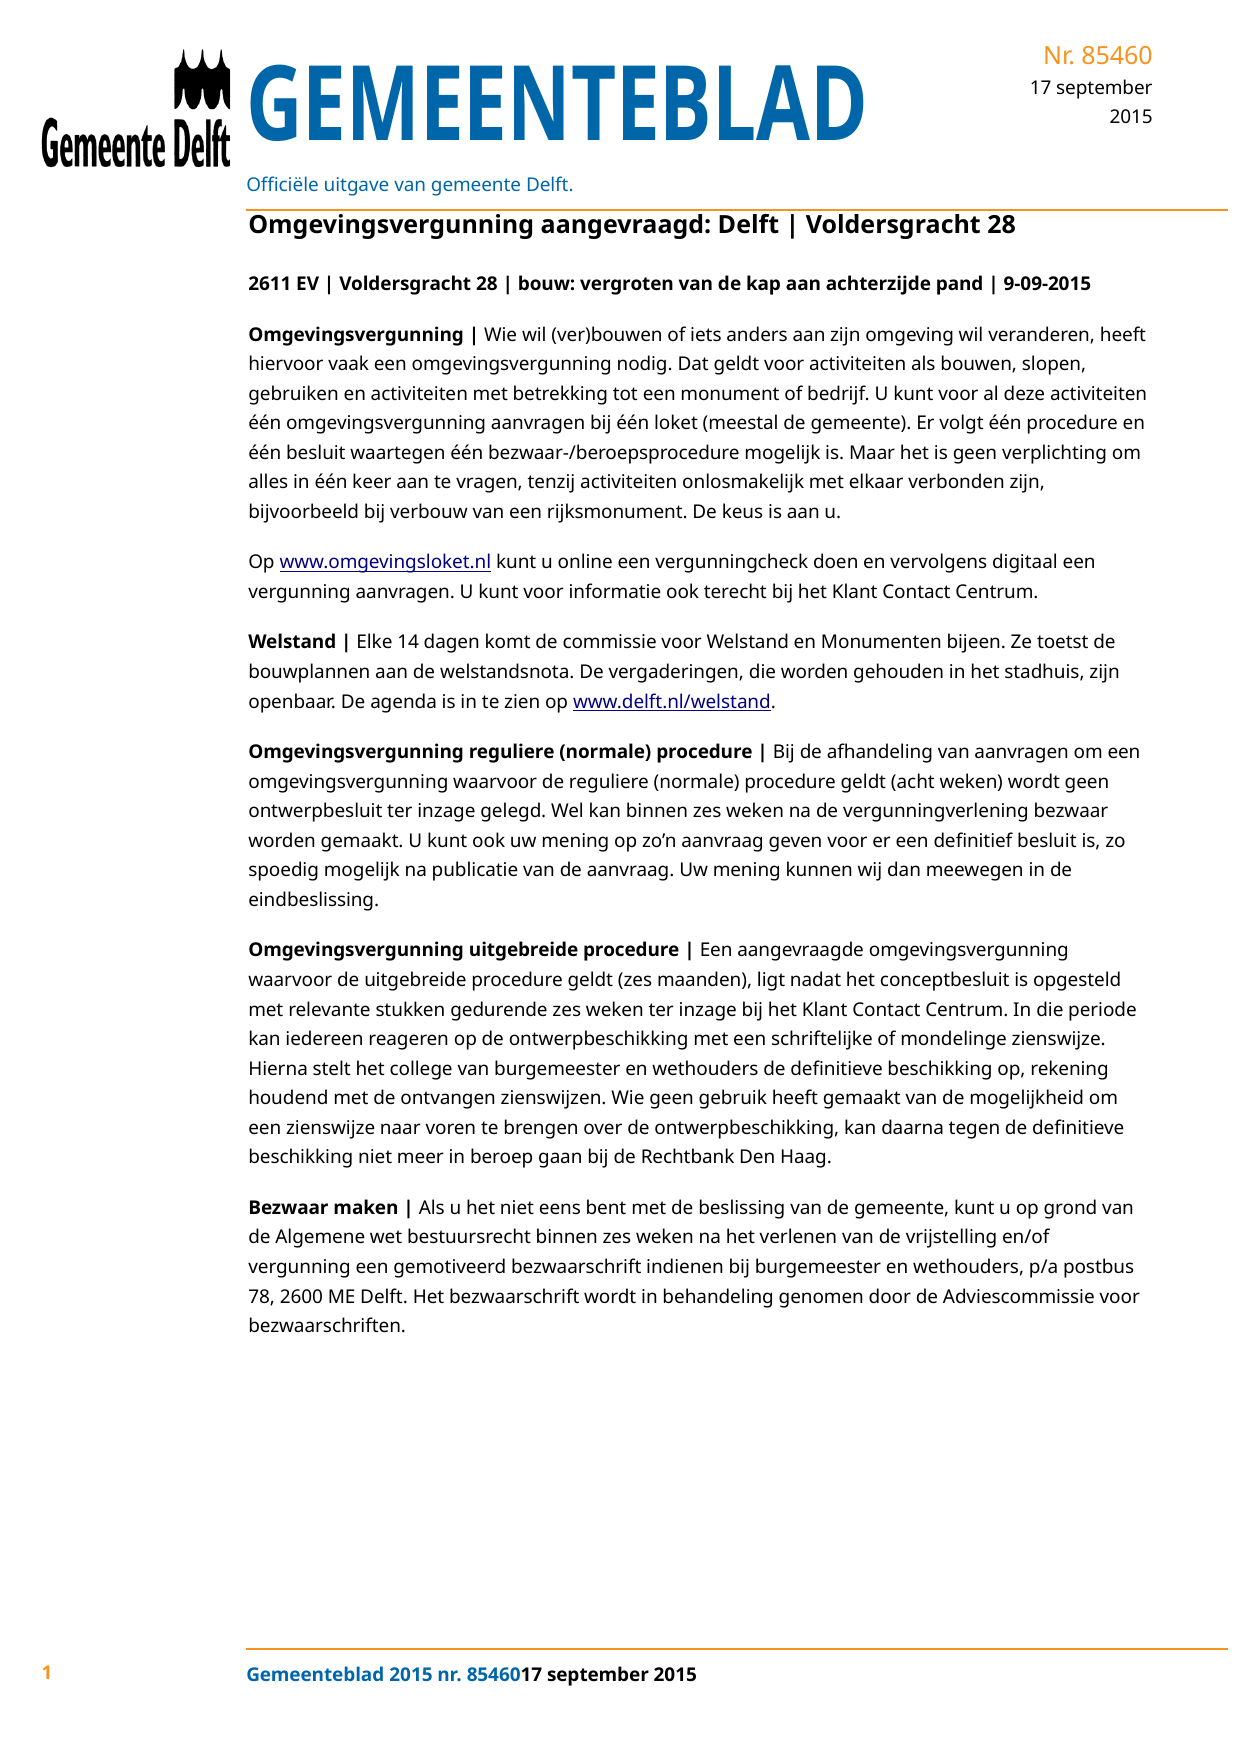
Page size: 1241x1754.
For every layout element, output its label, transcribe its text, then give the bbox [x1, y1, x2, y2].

text Welstand | Elke 14 dagen komt de commissie voor Welstand en Monumenten bijeen. Ze toetst de bouwplannen aan de welstandsnota. De vergaderingen, die worden gehouden in het stadhuis, zijn openbaar. De agenda is in te zien op www.delft.nl/welstand. [248, 629, 1152, 713]
text Omgevingsvergunning | Wie wil (ver)bouwen of iets anders aan zijn omgeving wil veranderen, heeft hiervoor vaak een omgevingsvergunning nodig. Dat geldt voor activiteiten als bouwen, slopen, gebruiken en activiteiten met betrekking tot een monument of bedrijf. U kunt voor al deze activiteiten één omgevingsvergunning aanvragen bij één loket (meestal de gemeente). Er volgt één procedure en één besluit waartegen één bezwaar-/beroepsprocedure mogelijk is. Maar het is geen verplichting om alles in één keer aan te vragen, tenzij activiteiten onlosmakelijk met elkaar verbonden zijn, bijvoorbeeld bij verbouw van een rijksmonument. De keus is aan u. [248, 321, 1152, 524]
text Bezwaar maken | Als u het niet eens bent met de beslissing van de gemeente, kunt u op grond van de Algemene wet bestuursrecht binnen zes weken na het verlenen van de vrijstelling en/of vergunning een gemotiveerd bezwaarschrift indienen bij burgemeester en wethouders, p/a postbus 78, 2600 ME Delft. Het bezwaarschrift wordt in behandeling genomen door de Adviescommissie voor bezwaarschriften. [248, 1194, 1152, 1338]
text 2611 EV | Voldersgracht 28 | bouw: vergroten van de kap aan achterzijde pand | 9-09-2015 [248, 270, 1152, 296]
text Op www.omgevingsloket.nl kunt u online een vergunningcheck doen en vervolgens digitaal een vergunning aanvragen. U kunt voor informatie ook terecht bij het Klant Contact Centrum. [248, 549, 1152, 604]
text Omgevingsvergunning reguliere (normale) procedure | Bij de afhandeling van aanvragen om een omgevingsvergunning waarvoor de reguliere (normale) procedure geldt (acht weken) wordt geen ontwerpbesluit ter inzage gelegd. Wel kan binnen zes weken na de vergunningverlening bezwaar worden gemaakt. U kunt ook uw mening op zo’n aanvraag geven voor er een definitief besluit is, zo spoedig mogelijk na publicatie van de aanvraag. Uw mening kunnen wij dan meewegen in de eindbeslissing. [248, 738, 1152, 912]
text Omgevingsvergunning aangevraagd: Delft | Voldersgracht 28 [248, 211, 1152, 241]
picture [41, 47, 231, 172]
text Omgevingsvergunning uitgebreide procedure | Een aangevraagde omgevingsvergunning waarvoor de uitgebreide procedure geldt (zes maanden), ligt nadat het conceptbesluit is opgesteld met relevante stukken gedurende zes weken ter inzage bij het Klant Contact Centrum. In die periode kan iedereen reageren op de ontwerpbeschikking met een schriftelijke of mondelinge zienswijze. Hierna stelt het college van burgemeester en wethouders de definitieve beschikking op, rekening houdend met de ontvangen zienswijzen. Wie geen gebruik heeft gemaakt van de mogelijkheid om een zienswijze naar voren te brengen over de ontwerpbeschikking, kan daarna tegen de definitieve beschikking niet meer in beroep gaan bij de Rechtbank Den Haag. [248, 937, 1152, 1169]
